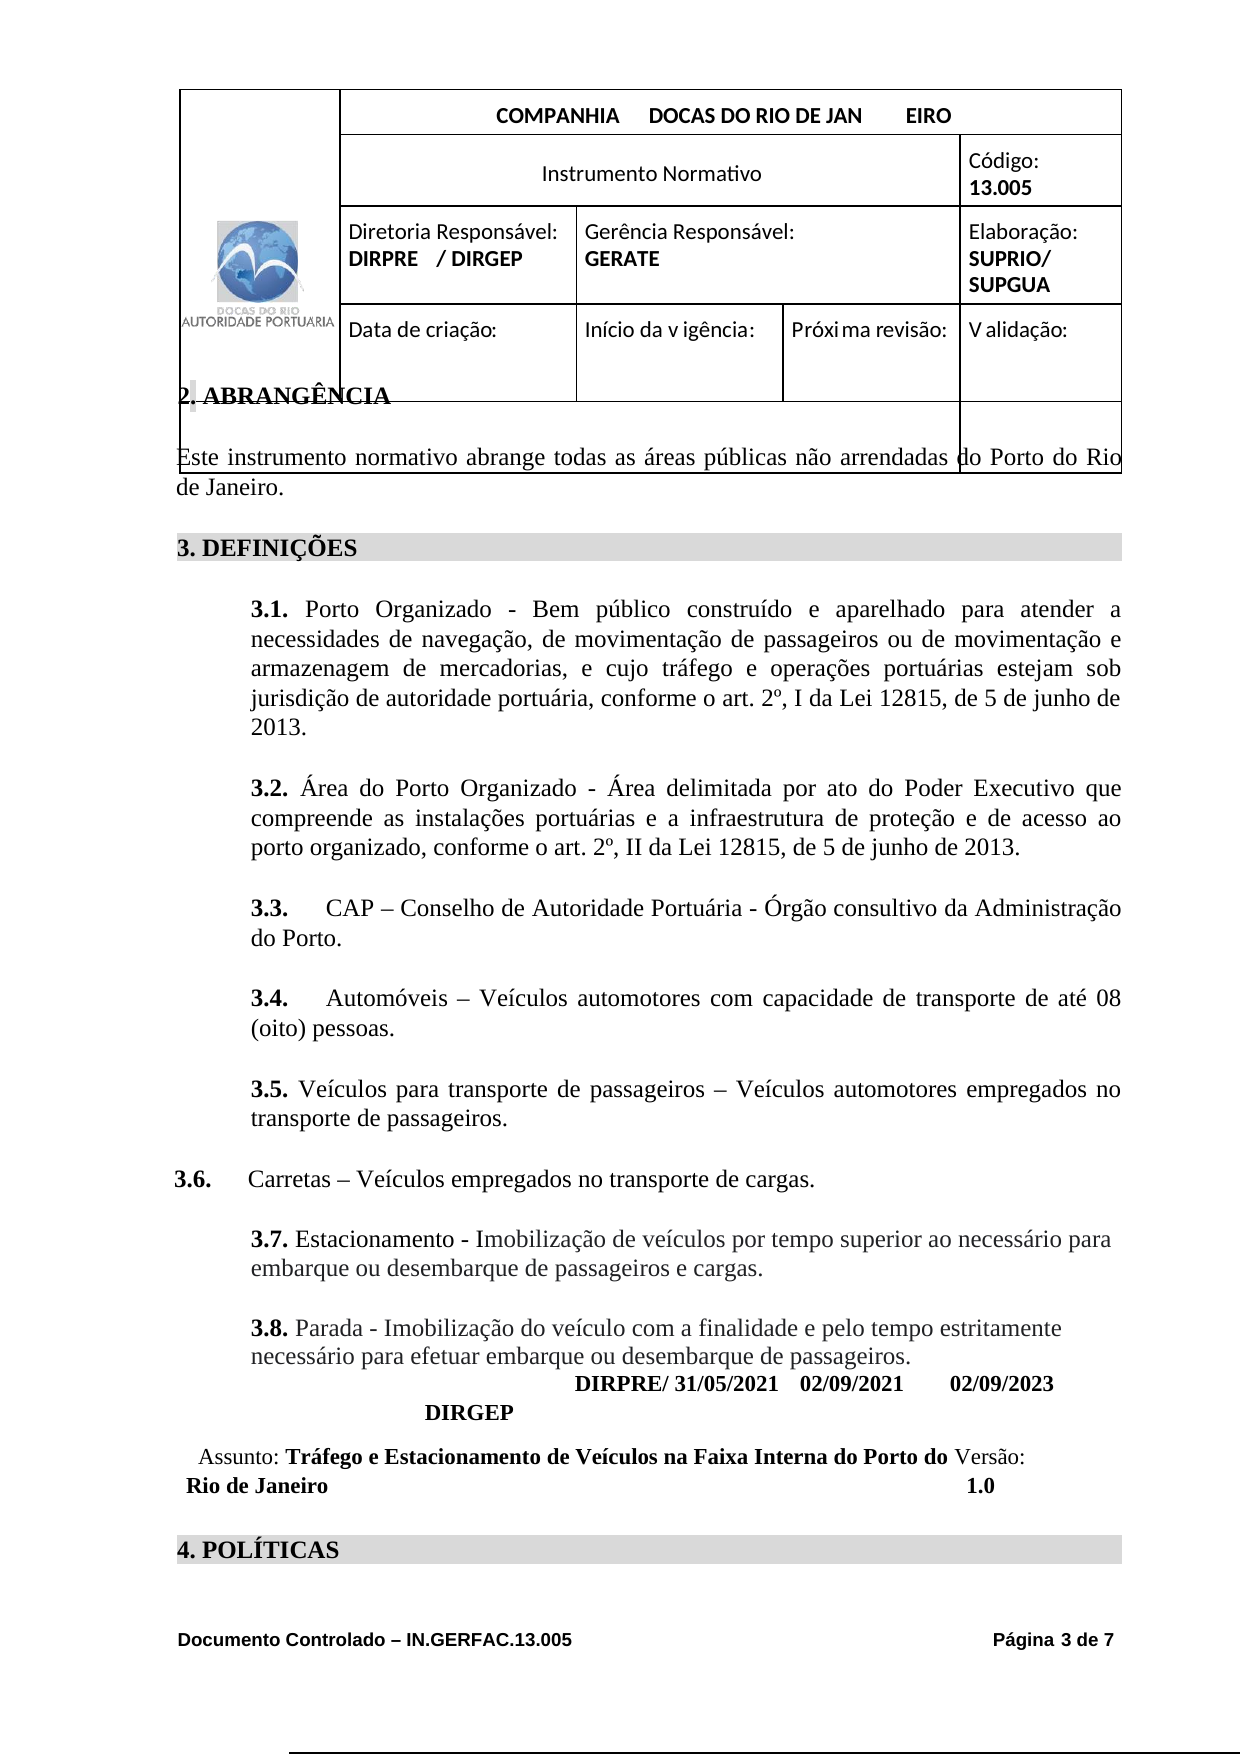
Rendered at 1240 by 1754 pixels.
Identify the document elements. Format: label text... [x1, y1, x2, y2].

table_header 2. [181, 402, 190, 412]
text 3.7. Estacionamento - Imobilização de veículos por tempo superior ao necessário para embarque ou desembarque de passageiros e cargas. [251, 1225, 1124, 1282]
text Este instrumento normativo abrange todas as áreas públicas não arrendadas do Porto do Rio de Janeiro. [176, 442, 1122, 501]
text 3.2. Área do Porto Organizado - Área delimitada por ato do Poder Executivo que compreende as instalações portuárias e a infraestrutura de proteção e de acesso ao porto organizado, conforme o art. 2º, II da Lei 12815, de 5 de junho de 2013. [251, 773, 1122, 861]
subtitle 3. DEFINIÇÕES [177, 533, 1122, 561]
table_header 2. [174, 380, 179, 412]
text 3.3. CAP – Conselho de Autoridade Portuária - Órgão consultivo da Administração do Porto. [251, 893, 1122, 951]
table_header ABRANGÊNCIA [577, 380, 782, 401]
text 3.8. Parada - Imobilização do veículo com a finalidade e pelo tempo estritamente necessário para efetuar embarque ou desembarque de passageiros. [251, 1313, 1124, 1370]
text DIRPRE/ 31/05/2021 02/09/2021 02/09/2023 DIRGEP [348, 1371, 1122, 1425]
text Rio de Janeiro 1.0 [118, 1471, 1122, 1499]
text 3.4. Automóveis – Veículos automotores com capacidade de transporte de até 08 (oito) pessoas. [251, 983, 1122, 1042]
table_header ABRANGÊNCIA [784, 380, 959, 401]
table_header 2. [181, 380, 190, 401]
table_header ABRANGÊNCIA [341, 380, 576, 401]
text 3.6. Carretas – Veículos empregados no transporte de cargas. [118, 1164, 1122, 1193]
text 3.1. Porto Organizado - Bem público construído e aparelhado para atender a necessidades de navegação, de movimentação de passageiros ou de movimentação e armazenagem de mercadorias, e cujo tráfego e operações portuárias estejam sob jurisdição de autoridade portuária, conforme o art. 2º, I da Lei 12815, de 5 de junho de 2013. [251, 594, 1122, 741]
text 3.5. Veículos para transporte de passageiros – Veículos automotores empregados no transporte de passageiros. [251, 1074, 1122, 1132]
subtitle 4. POLÍTICAS [177, 1535, 1122, 1564]
text Assunto: Tráfego e Estacionamento de Veículos na Faixa Interna do Porto do Versão: [118, 1443, 1111, 1470]
table_header ABRANGÊNCIA [196, 380, 339, 401]
table_header ABRANGÊNCIA [961, 402, 1121, 412]
table_header ABRANGÊNCIA [961, 380, 1121, 401]
table_header ABRANGÊNCIA [196, 402, 959, 412]
